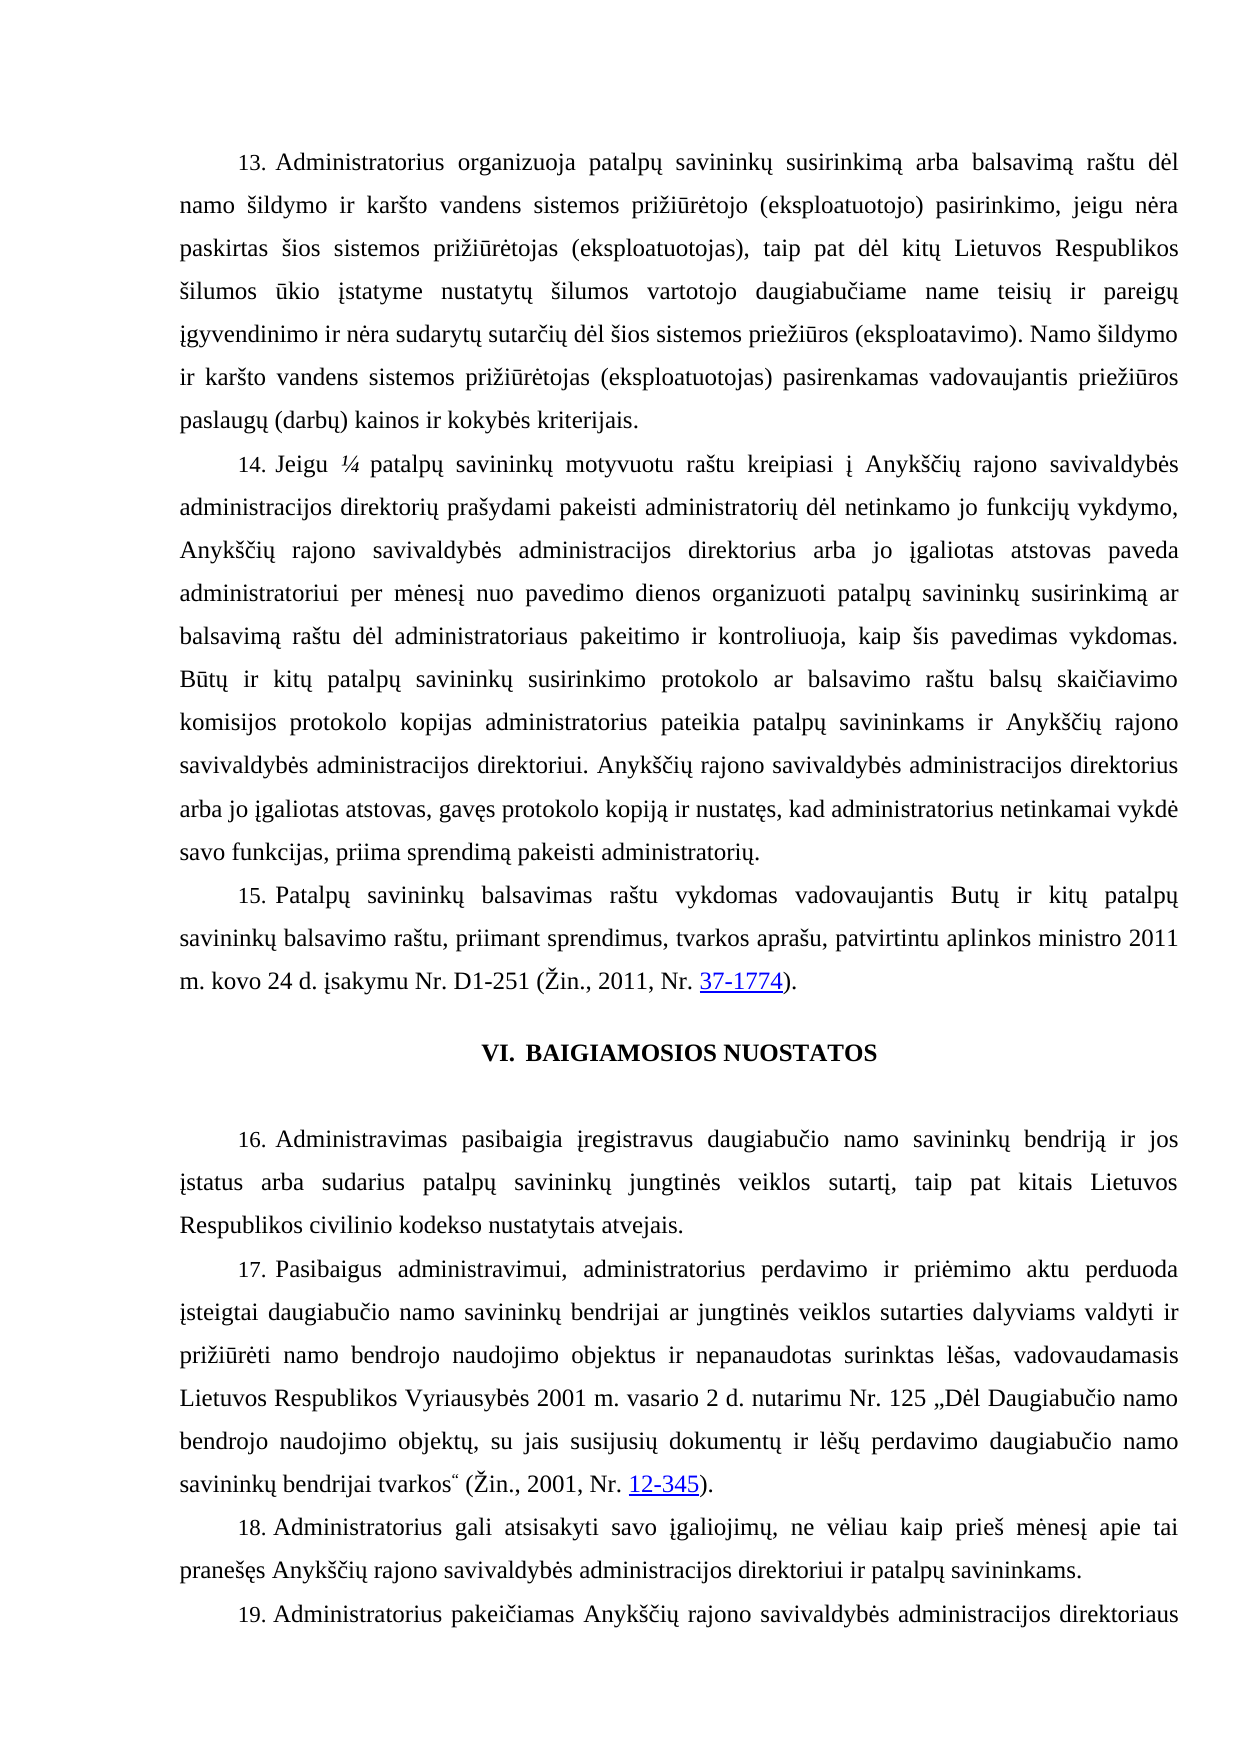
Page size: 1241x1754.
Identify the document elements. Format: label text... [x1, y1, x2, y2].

text 15. Patalpų savininkų balsavimas raštu vykdomas vadovaujantis Butų ir kitų patalpų savininkų balsavimo raštu, priimant sprendimus, tvarkos aprašu, patvirtintu aplinkos ministro 2011 m. kovo 24 d. įsakymu Nr. D1-251 (Žin., 2011, Nr. 37-1774). [179, 880, 1179, 995]
text 17. Pasibaigus administravimui, administratorius perdavimo ir priėmimo aktu perduoda įsteigtai daugiabučio namo savininkų bendrijai ar jungtinės veiklos sutarties dalyviams valdyti ir prižiūrėti namo bendrojo naudojimo objektus ir nepanaudotas surinktas lėšas, vadovaudamasis Lietuvos Respublikos Vyriausybės 2001 m. vasario 2 d. nutarimu Nr. 125 „Dėl Daugiabučio namo bendrojo naudojimo objektų, su jais susijusių dokumentų ir lėšų perdavimo daugiabučio namo savininkų bendrijai tvarkos“ (Žin., 2001, Nr. 12-345). [179, 1254, 1179, 1498]
text 16. Administravimas pasibaigia įregistravus daugiabučio namo savininkų bendriją ir jos įstatus arba sudarius patalpų savininkų jungtinės veiklos sutartį, taip pat kitais Lietuvos Respublikos civilinio kodekso nustatytais atvejais. [179, 1124, 1179, 1239]
text 19. Administratorius pakeičiamas Anykščių rajono savivaldybės administracijos direktoriaus [179, 1599, 1179, 1627]
text 14. Jeigu ¼ patalpų savininkų motyvuotu raštu kreipiasi į Anykščių rajono savivaldybės administracijos direktorių prašydami pakeisti administratorių dėl netinkamo jo funkcijų vykdymo, Anykščių rajono savivaldybės administracijos direktorius arba jo įgaliotas atstovas paveda administratoriui per mėnesį nuo pavedimo dienos organizuoti patalpų savininkų susirinkimą ar balsavimą raštu dėl administratoriaus pakeitimo ir kontroliuoja, kaip šis pavedimas vykdomas. Būtų ir kitų patalpų savininkų susirinkimo protokolo ar balsavimo raštu balsų skaičiavimo komisijos protokolo kopijas administratorius pateikia patalpų savininkams ir Anykščių rajono savivaldybės administracijos direktoriui. Anykščių rajono savivaldybės administracijos direktorius arba jo įgaliotas atstovas, gavęs protokolo kopiją ir nustatęs, kad administratorius netinkamai vykdė savo funkcijas, priima sprendimą pakeisti administratorių. [179, 449, 1179, 866]
text 18. Administratorius gali atsisakyti savo įgaliojimų, ne vėliau kaip prieš mėnesį apie tai pranešęs Anykščių rajono savivaldybės administracijos direktoriui ir patalpų savininkams. [179, 1512, 1179, 1584]
text 13. Administratorius organizuoja patalpų savininkų susirinkimą arba balsavimą raštu dėl namo šildymo ir karšto vandens sistemos prižiūrėtojo (eksploatuotojo) pasirinkimo, jeigu nėra paskirtas šios sistemos prižiūrėtojas (eksploatuotojas), taip pat dėl kitų Lietuvos Respublikos šilumos ūkio įstatyme nustatytų šilumos vartotojo daugiabučiame name teisių ir pareigų įgyvendinimo ir nėra sudarytų sutarčių dėl šios sistemos priežiūros (eksploatavimo). Namo šildymo ir karšto vandens sistemos prižiūrėtojas (eksploatuotojas) pasirenkamas vadovaujantis priežiūros paslaugų (darbų) kainos ir kokybės kriterijais. [179, 147, 1179, 434]
text VI. BAIGIAMOSIOS NUOSTATOS [177, 1038, 1181, 1067]
